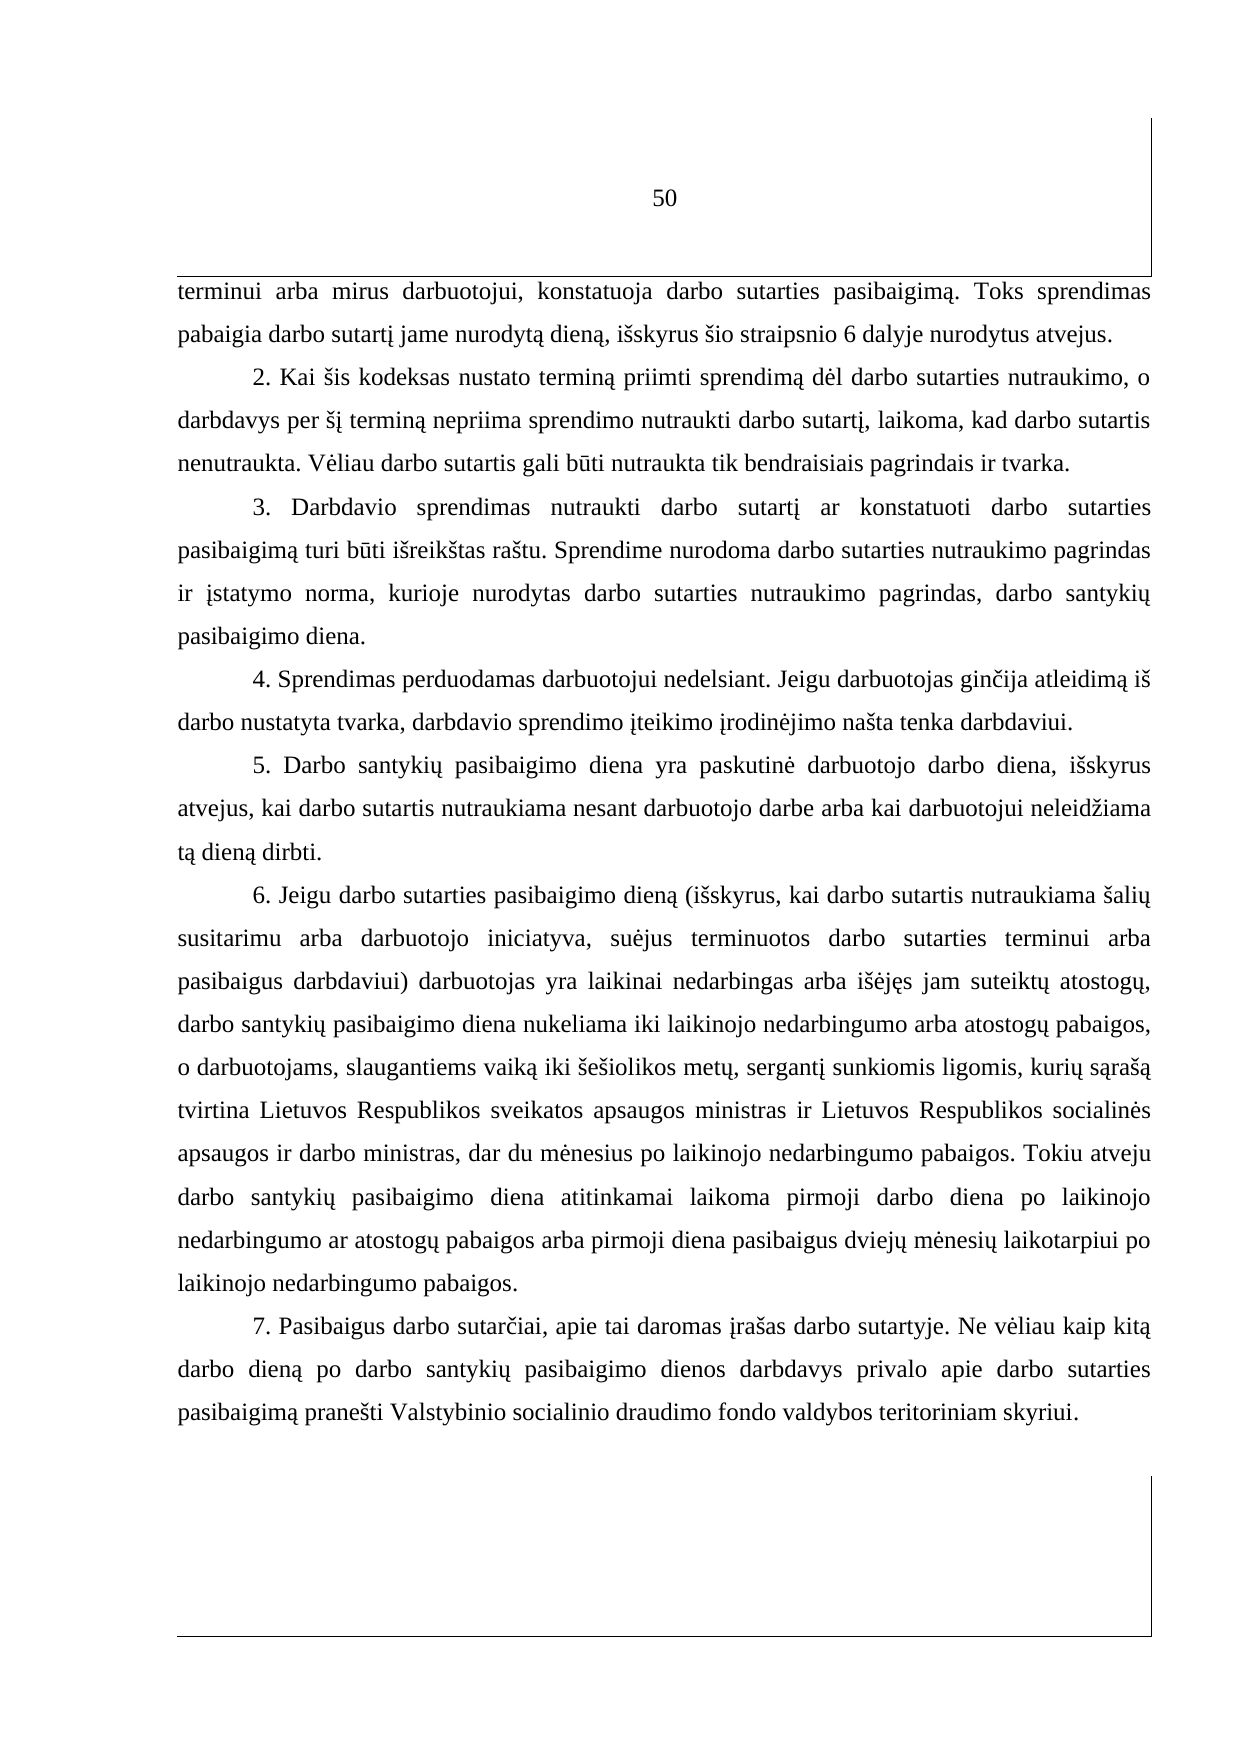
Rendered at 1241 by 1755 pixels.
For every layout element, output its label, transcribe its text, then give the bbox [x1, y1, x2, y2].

text 4. Sprendimas perduodamas darbuotojui nedelsiant. Jeigu darbuotojas ginčija atleidimą iš darbo nustatyta tvarka, darbdavio sprendimo įteikimo įrodinėjimo našta tenka darbdaviui. [177, 664, 1152, 736]
text 6. Jeigu darbo sutarties pasibaigimo dieną (išskyrus, kai darbo sutartis nutraukiama šalių susitarimu arba darbuotojo iniciatyva, suėjus terminuotos darbo sutarties terminui arba pasibaigus darbdaviui) darbuotojas yra laikinai nedarbingas arba išėjęs jam suteiktų atostogų, darbo santykių pasibaigimo diena nukeliama iki laikinojo nedarbingumo arba atostogų pabaigos, o darbuotojams, slaugantiems vaiką iki šešiolikos metų, sergantį sunkiomis ligomis, kurių sąrašą tvirtina Lietuvos Respublikos sveikatos apsaugos ministras ir Lietuvos Respublikos socialinės apsaugos ir darbo ministras, dar du mėnesius po laikinojo nedarbingumo pabaigos. Tokiu atveju darbo santykių pasibaigimo diena atitinkamai laikoma pirmoji darbo diena po laikinojo nedarbingumo ar atostogų pabaigos arba pirmoji diena pasibaigus dviejų mėnesių laikotarpiui po laikinojo nedarbingumo pabaigos. [177, 880, 1152, 1297]
text 2. Kai šis kodeksas nustato terminą priimti sprendimą dėl darbo sutarties nutraukimo, o darbdavys per šį terminą nepriima sprendimo nutraukti darbo sutartį, laikoma, kad darbo sutartis nenutraukta. Vėliau darbo sutartis gali būti nutraukta tik bendraisiais pagrindais ir tvarka. [177, 362, 1152, 477]
text terminui arba mirus darbuotojui, konstatuoja darbo sutarties pasibaigimą. Toks sprendimas pabaigia darbo sutartį jame nurodytą dieną, išskyrus šio straipsnio 6 dalyje nurodytus atvejus. [177, 276, 1152, 348]
text 7. Pasibaigus darbo sutarčiai, apie tai daromas įrašas darbo sutartyje. Ne vėliau kaip kitą darbo dieną po darbo santykių pasibaigimo dienos darbdavys privalo apie darbo sutarties pasibaigimą pranešti Valstybinio socialinio draudimo fondo valdybos teritoriniam skyriui. [177, 1311, 1152, 1426]
text 5. Darbo santykių pasibaigimo diena yra paskutinė darbuotojo darbo diena, išskyrus atvejus, kai darbo sutartis nutraukiama nesant darbuotojo darbe arba kai darbuotojui neleidžiama tą dieną dirbti. [177, 750, 1152, 865]
text 3. Darbdavio sprendimas nutraukti darbo sutartį ar konstatuoti darbo sutarties pasibaigimą turi būti išreikštas raštu. Sprendime nurodoma darbo sutarties nutraukimo pagrindas ir įstatymo norma, kurioje nurodytas darbo sutarties nutraukimo pagrindas, darbo santykių pasibaigimo diena. [177, 492, 1152, 650]
